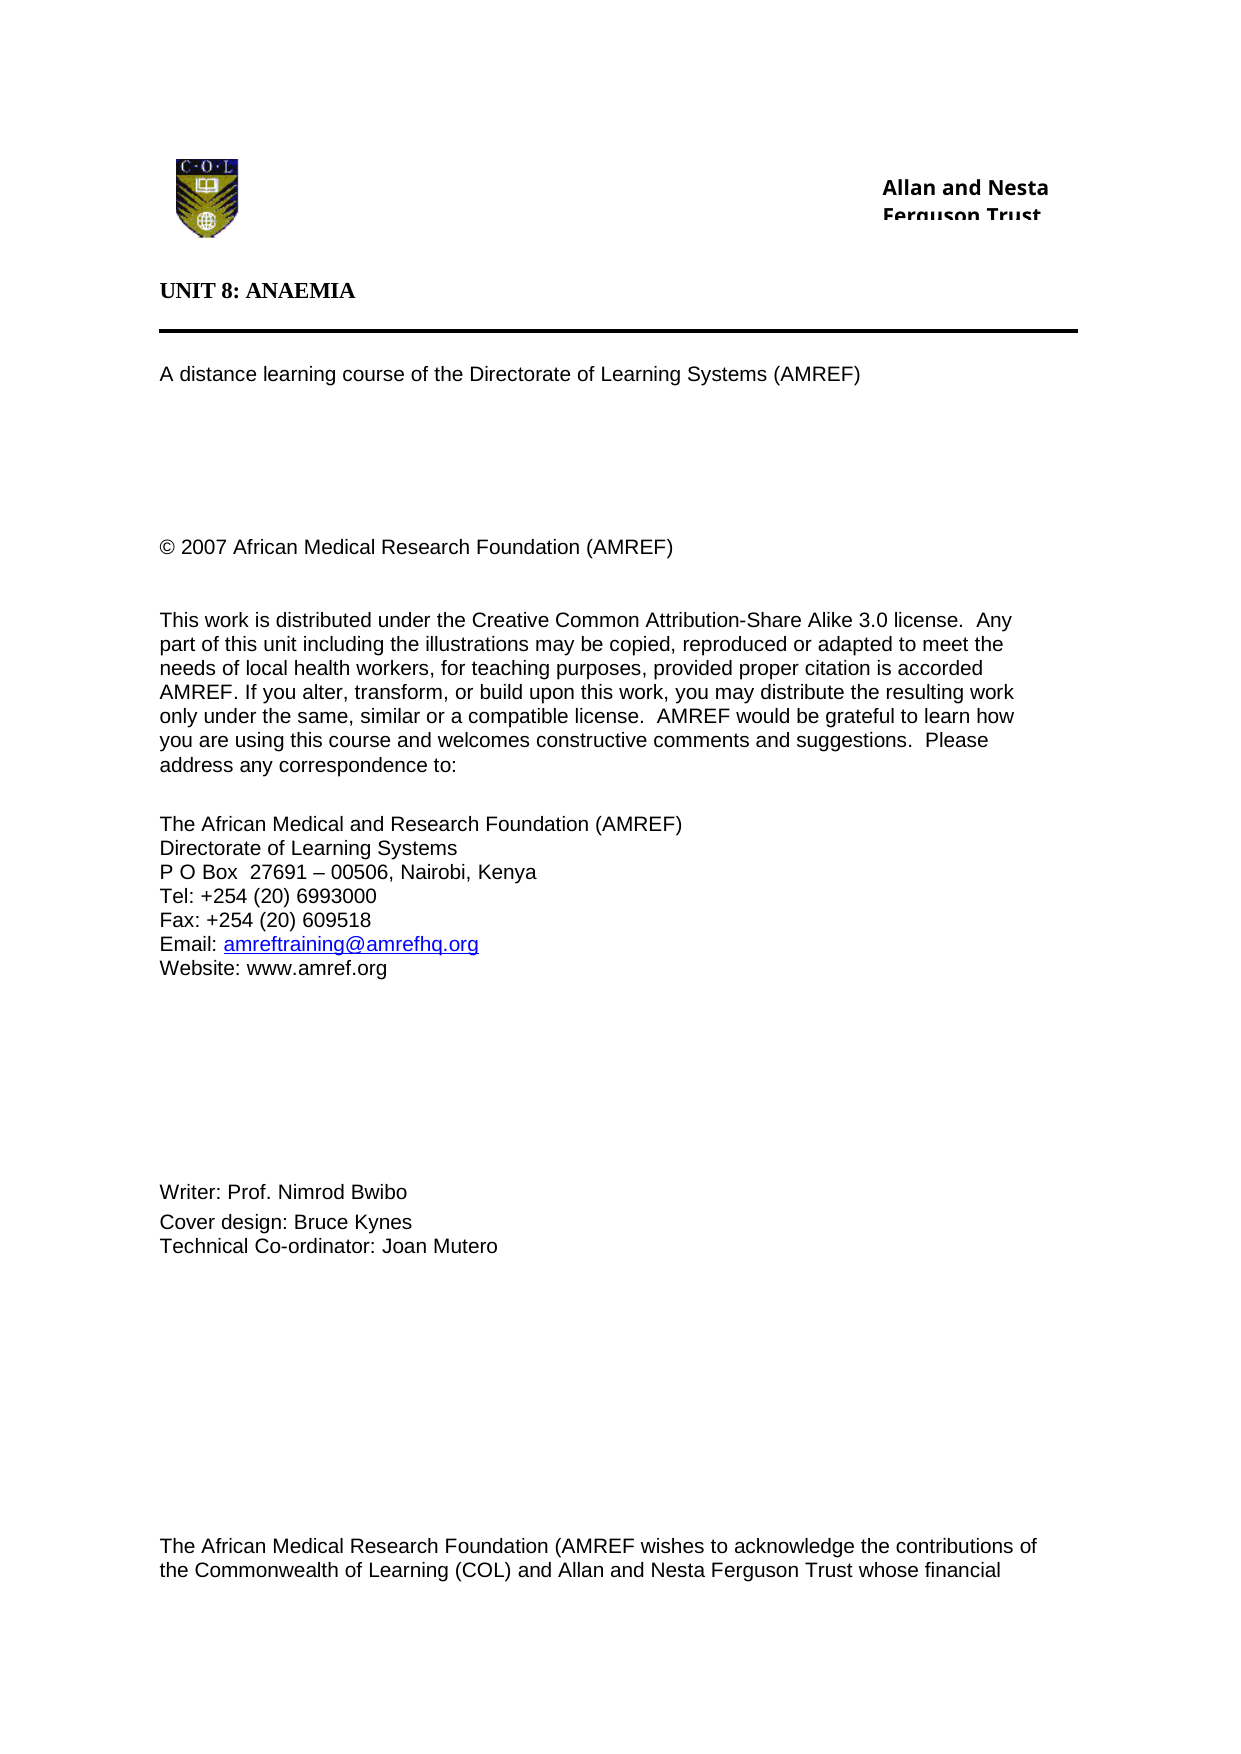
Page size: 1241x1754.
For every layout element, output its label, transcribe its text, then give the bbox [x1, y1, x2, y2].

text P O Box 27691 – 00506, Nairobi, Kenya [159, 860, 1053, 884]
subtitle This work is distributed under the Creative Common Attribution-Share Alike 3.0 license. Any part of this unit including the illustrations may be copied, reproduced or adapted to meet the needs of local health workers, for teaching purposes, provided proper citation is accorded AMREF. If you alter, transform, or build upon this work, you may distribute the resulting work only under the same, similar or a compatible license. AMREF would be grateful to learn how you are using this course and welcomes constructive comments and suggestions. Please address any correspondence to: [159, 608, 1053, 777]
text Technical Co-ordinator: Joan Mutero [159, 1234, 1053, 1258]
text The African Medical and Research Foundation (AMREF) [159, 812, 1053, 836]
text Tel: +254 (20) 6993000 [159, 884, 1053, 908]
text Website: www.amref.org [159, 956, 1053, 980]
picture [176, 159, 241, 239]
subtitle UNIT 8: ANAEMIA [159, 277, 1053, 303]
table_header [148, 150, 609, 248]
text Directorate of Learning Systems [159, 836, 1053, 860]
text The African Medical Research Foundation (AMREF wishes to acknowledge the contributions of the Commonwealth of Learning (COL) and Allan and Nesta Ferguson Trust whose financial [159, 1534, 1053, 1582]
text Fax: +254 (20) 609518 [159, 908, 1053, 932]
subtitle Writer: Prof. Nimrod Bwibo [159, 1180, 1053, 1204]
table_header [609, 150, 1064, 248]
text © 2007 African Medical Research Foundation (AMREF) [159, 535, 1053, 559]
text Cover design: Bruce Kynes [159, 1210, 1053, 1234]
text A distance learning course of the Directorate of Learning Systems (AMREF) [159, 362, 1053, 386]
text Email: amreftraining@amrefhq.org [159, 932, 1053, 956]
